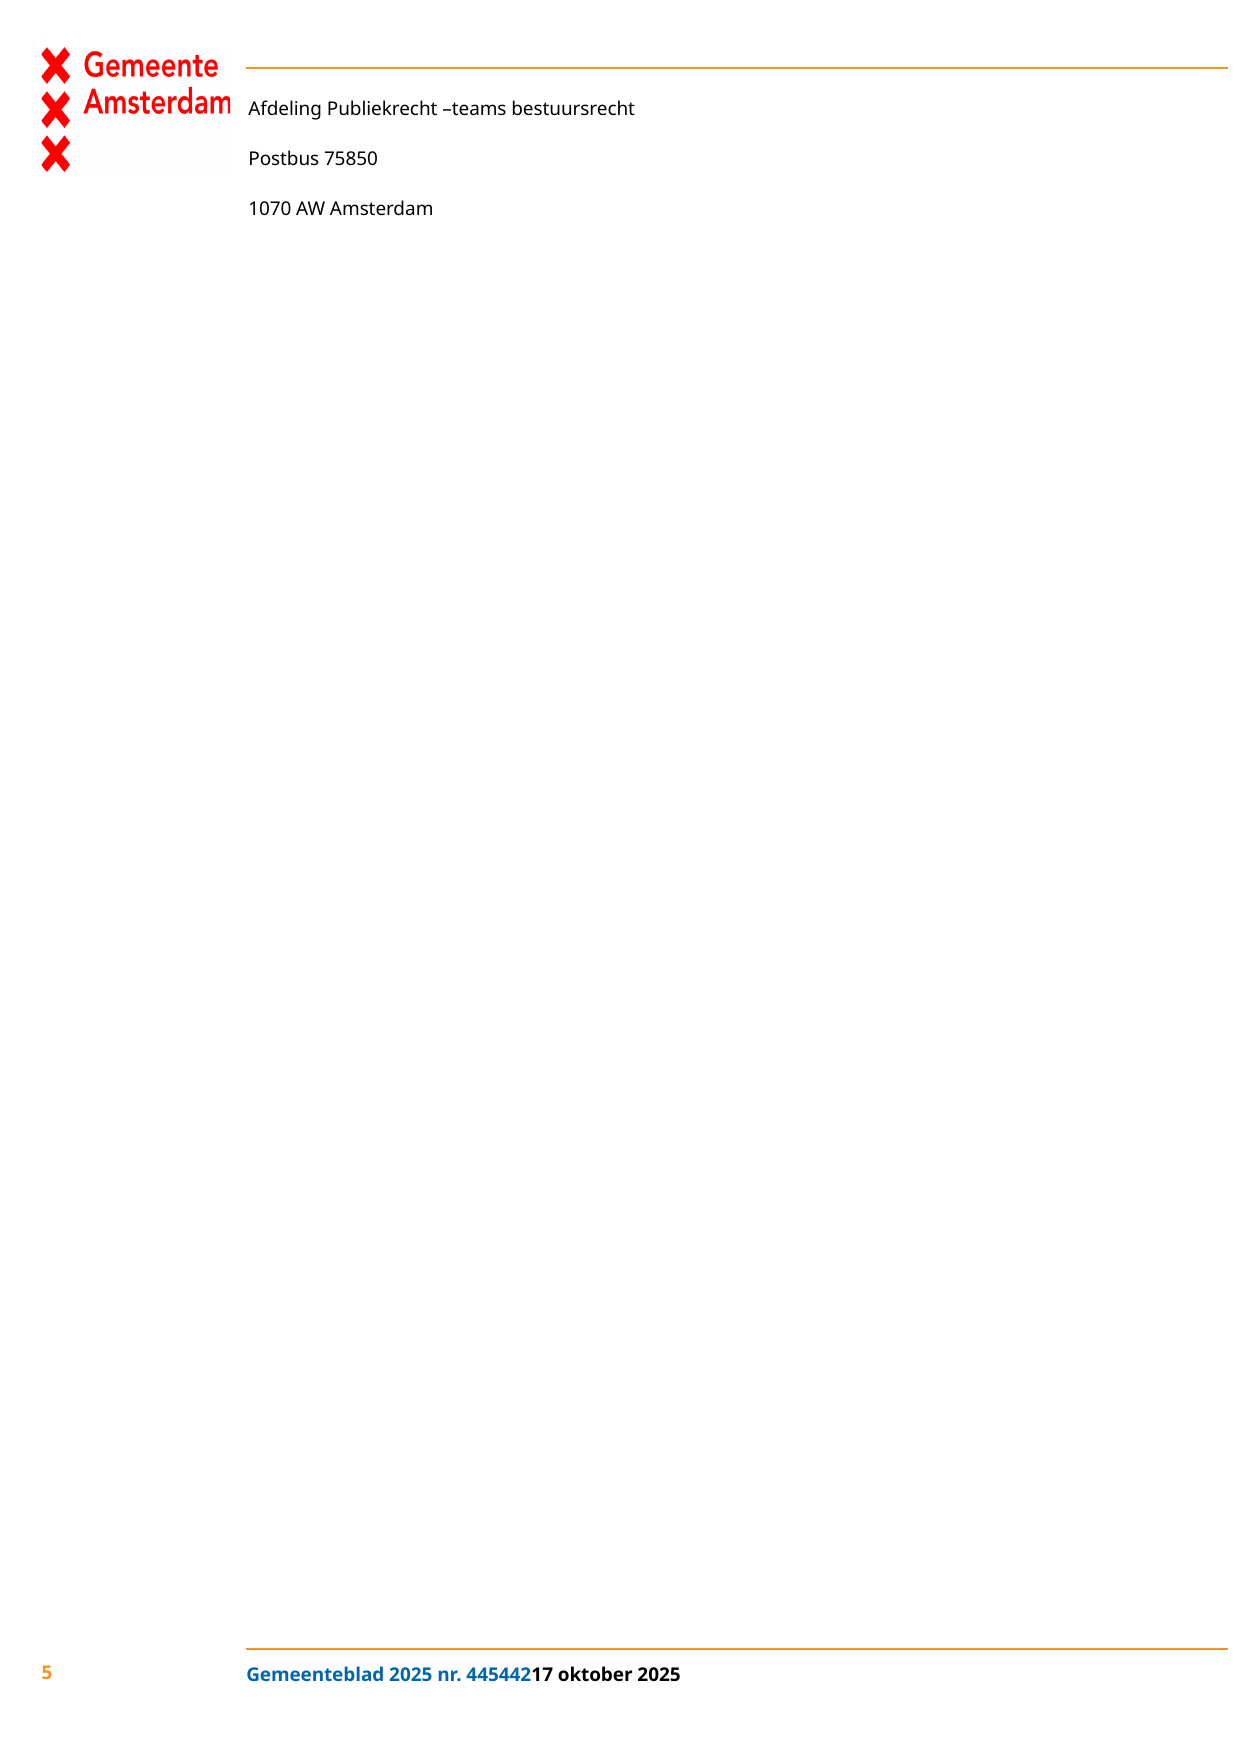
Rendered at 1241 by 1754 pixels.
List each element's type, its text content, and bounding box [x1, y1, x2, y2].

text Afdeling Publiekrecht –teams bestuursrecht [248, 95, 1152, 121]
text 1070 AW Amsterdam [248, 196, 1152, 221]
text Postbus 75850 [248, 145, 1152, 171]
picture [41, 47, 231, 172]
